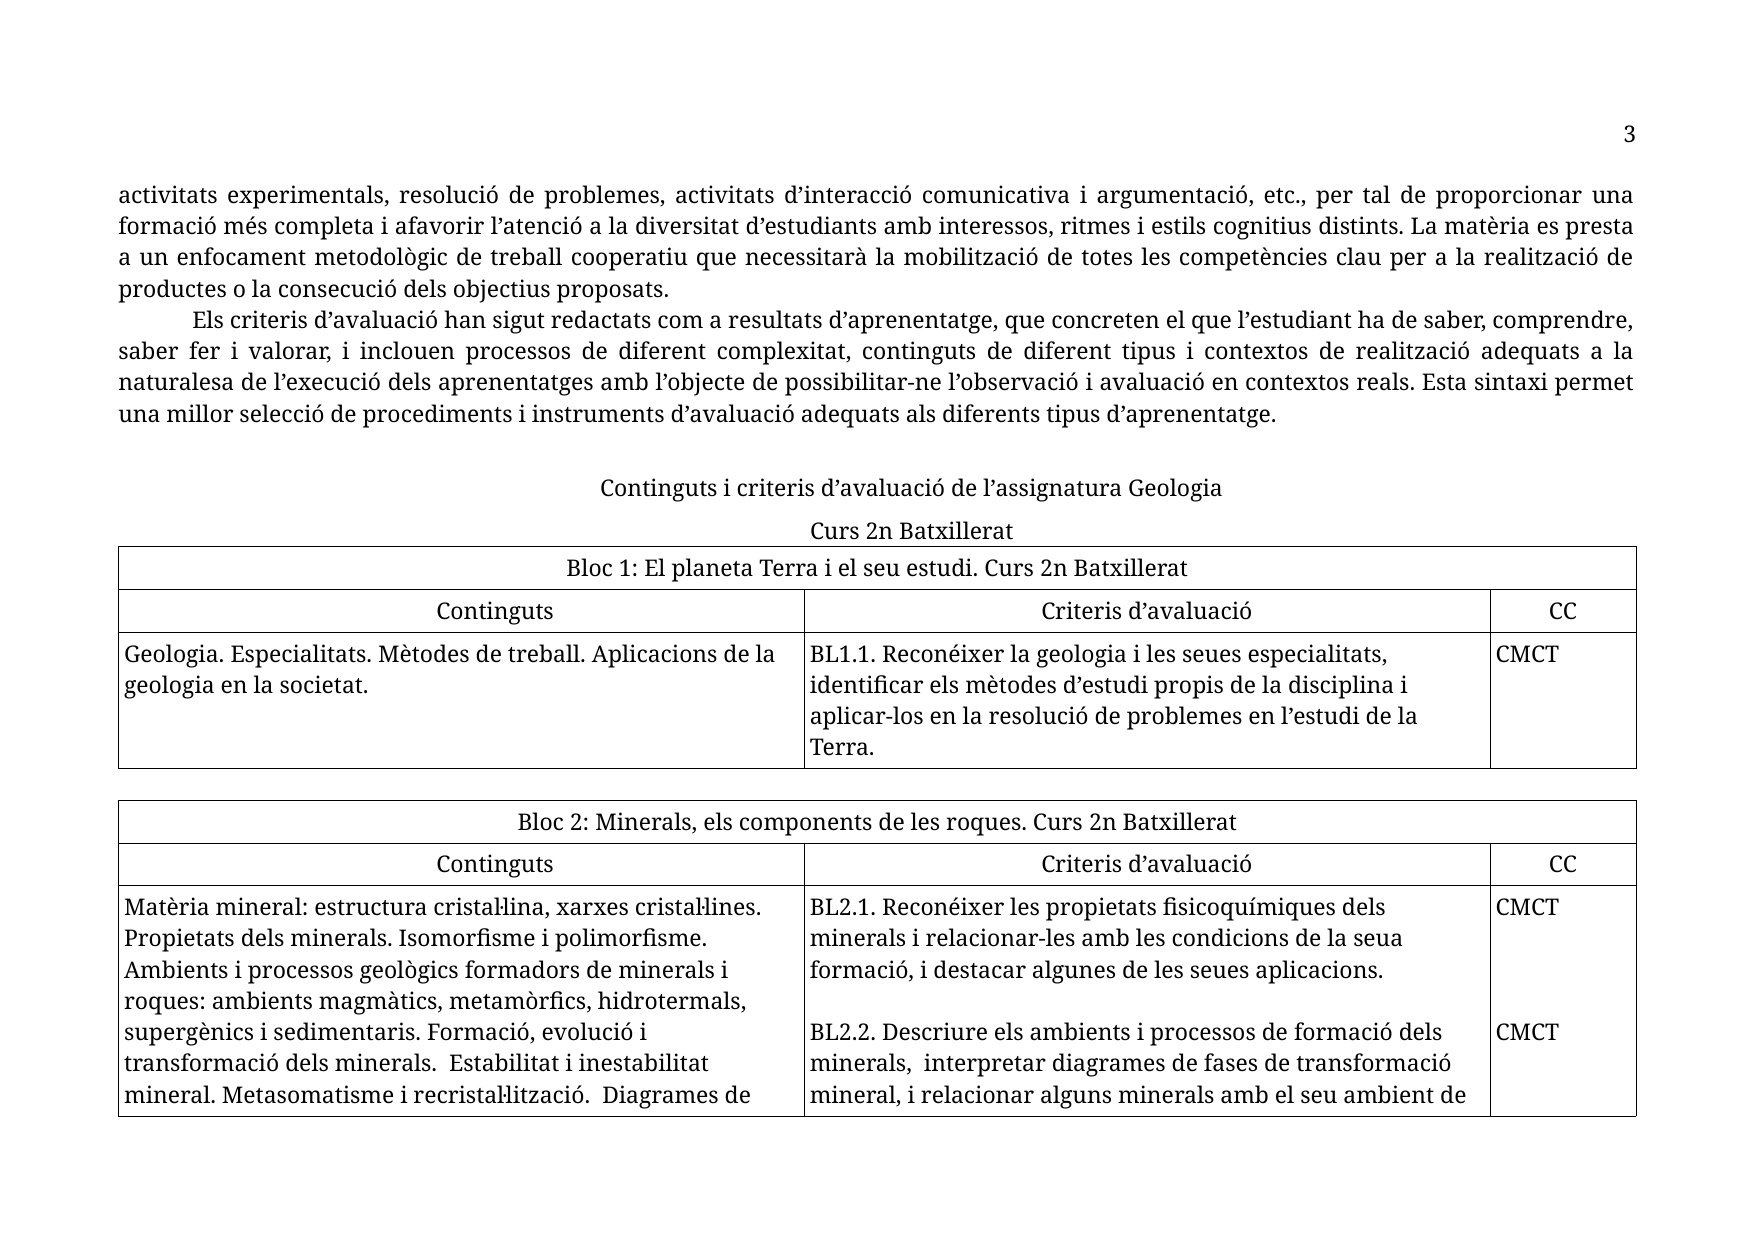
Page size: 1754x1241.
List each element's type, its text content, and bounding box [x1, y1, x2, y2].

table_cell Continguts [119, 590, 804, 632]
table_cell Matèria mineral: estructura cristal·lina, xarxes cristal·lines. Propietats dels minerals. Isomorfisme i polimorfisme. Ambients i processos geològics formadors de minerals i roques: ambients magmàtics, metamòrfics, hidrotermals, supergènics i sedimentaris. Formació, evolució i transformació dels minerals. Estabilitat i inestabilitat mineral. Metasomatisme i recristal·lització. Diagrames de [119, 886, 804, 1116]
text Els criteris d’avaluació han sigut redactats com a resultats d’aprenentatge, que concreten el que l’estudiant ha de saber, comprendre, saber fer i valorar, i inclouen processos de diferent complexitat, continguts de diferent tipus i contextos de realització adequats a la naturalesa de l’execució dels aprenentatges amb l’objecte de possibilitar-ne l’observació i avaluació en contextos reals. Esta sintaxi permet una millor selecció de procediments i instruments d’avaluació adequats als diferents tipus d’aprenentatge. [118, 304, 1636, 429]
table_cell BL1.1. Reconéixer la geologia i les seues especialitats, identificar els mètodes d’estudi propis de la disciplina i aplicar-los en la resolució de problemes en l’estudi de la Terra. [805, 633, 1490, 768]
table_cell Criteris d’avaluació [805, 590, 1490, 632]
table_header Bloc 1: El planeta Terra i el seu estudi. Curs 2n Batxillerat [119, 547, 1636, 589]
table_cell Geologia. Especialitats. Mètodes de treball. Aplicacions de la geologia en la societat. [119, 633, 804, 768]
table_cell Criteris d’avaluació [805, 844, 1490, 885]
text Curs 2n Batxillerat [193, 515, 1636, 546]
text activitats experimentals, resolució de problemes, activitats d’interacció comunicativa i argumentació, etc., per tal de proporcionar una formació més completa i afavorir l’atenció a la diversitat d’estudiants amb interessos, ritmes i estils cognitius distints. La matèria es presta a un enfocament metodològic de treball cooperatiu que necessitarà la mobilització de totes les competències clau per a la realització de productes o la consecució dels objectius proposats. [118, 179, 1636, 304]
table_cell CMCT [1491, 633, 1636, 768]
table_cell CC [1491, 590, 1636, 632]
text Continguts i criteris d’avaluació de l’assignatura Geologia [193, 472, 1636, 503]
table_cell Continguts [119, 844, 804, 885]
table_cell CMCT CMCT [1491, 886, 1636, 1116]
table_cell BL2.1. Reconéixer les propietats fisicoquímiques dels minerals i relacionar-les amb les condicions de la seua formació, i destacar algunes de les seues aplicacions. BL2.2. Descriure els ambients i processos de formació dels minerals, interpretar diagrames de fases de transformació mineral, i relacionar alguns minerals amb el seu ambient de [805, 886, 1490, 1116]
table_header Bloc 2: Minerals, els components de les roques. Curs 2n Batxillerat [119, 801, 1636, 842]
table_cell CC [1491, 844, 1636, 885]
